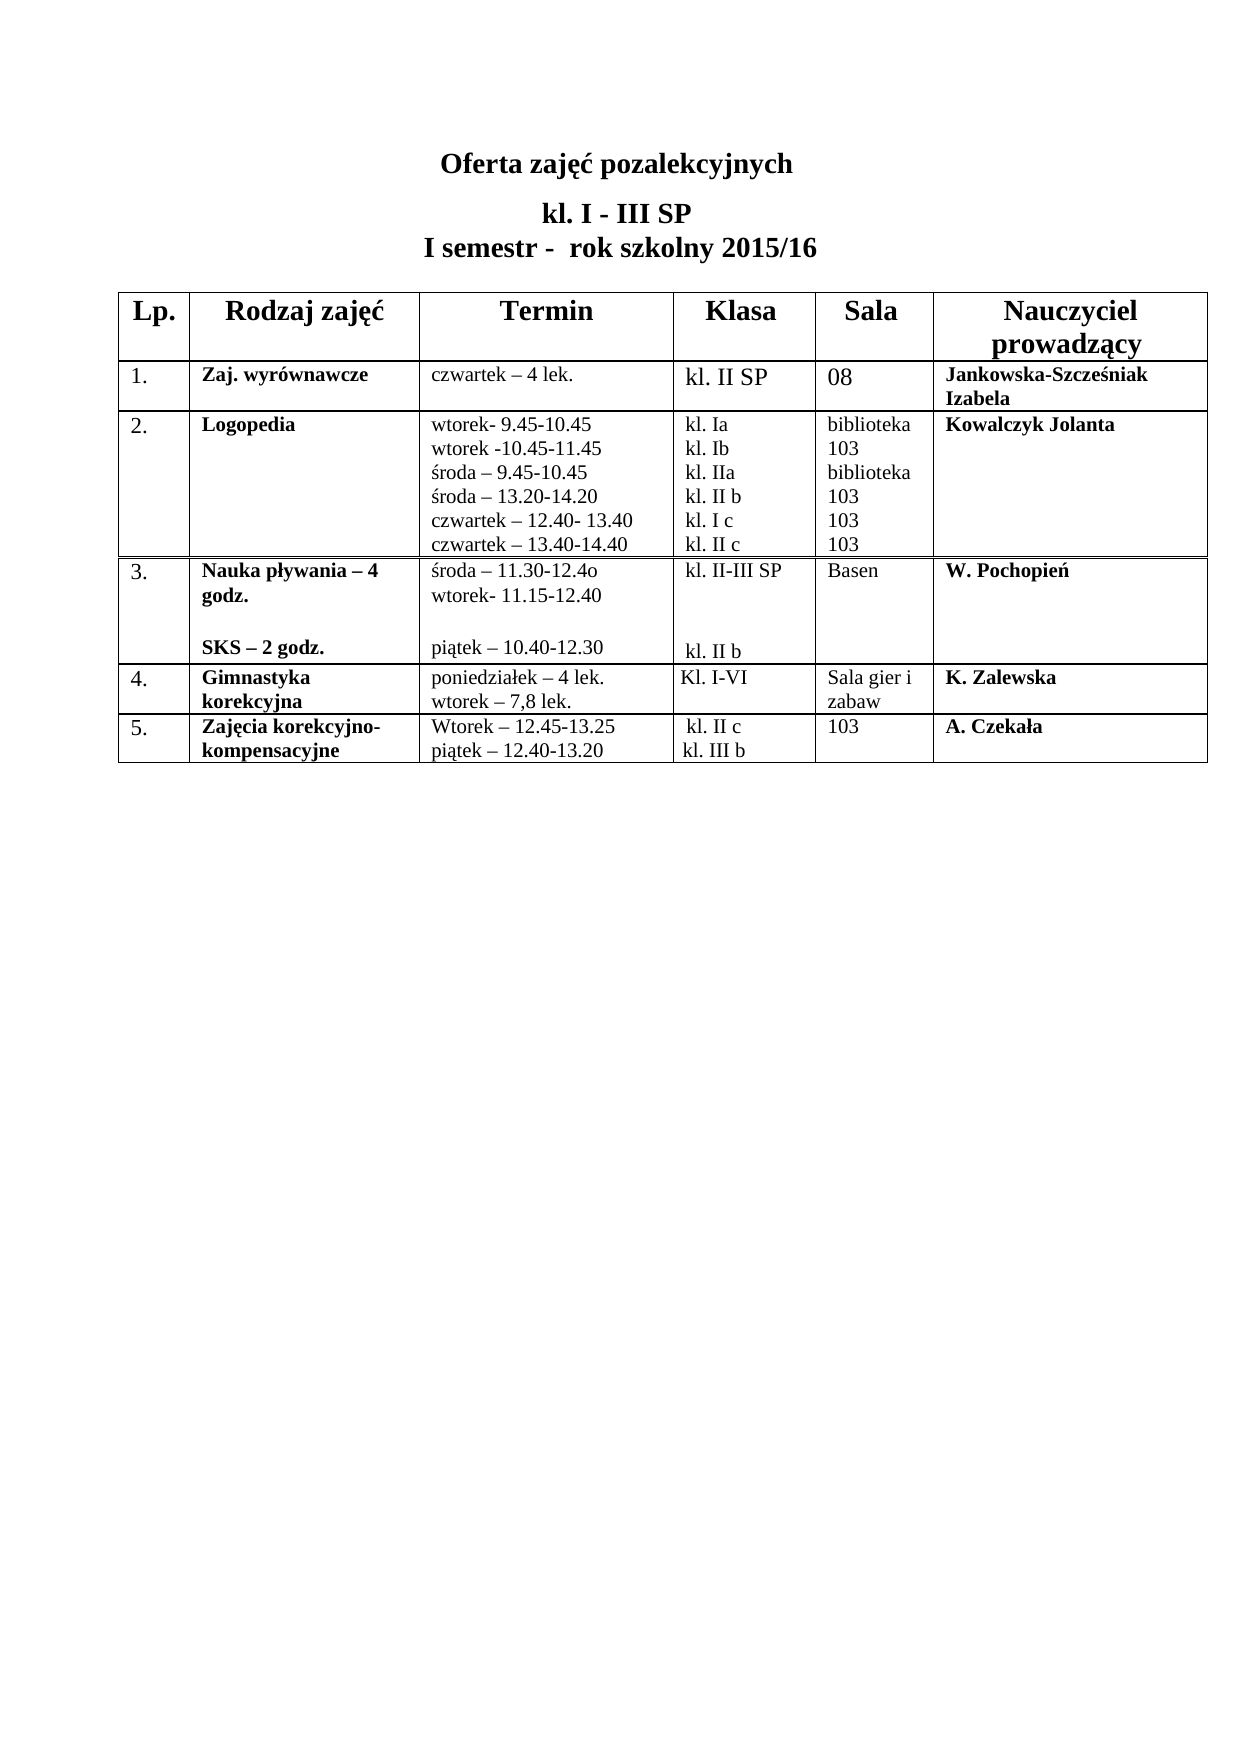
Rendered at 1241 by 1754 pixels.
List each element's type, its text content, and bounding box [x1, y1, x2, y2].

table_cell Kl. I-VI [674, 665, 815, 713]
table_cell poniedziałek – 4 lek. wtorek – 7,8 lek. [420, 665, 673, 713]
table_cell kl. Ia kl. Ib kl. IIa kl. II b kl. I c kl. II c [674, 412, 815, 556]
table_header Termin [420, 293, 673, 360]
table_cell A. Czekała [934, 715, 1207, 762]
table_cell czwartek – 4 lek. [420, 362, 673, 410]
table_cell kl. II c kl. III b [674, 715, 815, 762]
table_cell 5. [119, 715, 189, 762]
table_cell Logopedia [190, 412, 419, 556]
text I semestr - rok szkolny 2015/16 [118, 230, 1122, 263]
table_cell K. Zalewska [934, 665, 1207, 713]
table_cell W. Pochopień [934, 559, 1207, 663]
table_cell 2. [119, 412, 189, 556]
table_cell 103 [816, 715, 933, 762]
table_cell Zaj. wyrównawcze [190, 362, 419, 410]
table_cell Kowalczyk Jolanta [934, 412, 1207, 556]
table_cell kl. II-III SP kl. II b [674, 559, 815, 663]
table_header Sala [816, 293, 933, 360]
table_cell wtorek- 9.45-10.45 wtorek -10.45-11.45 środa – 9.45-10.45 środa – 13.20-14.20 czwartek – 12.40- 13.40 czwartek – 13.40-14.40 [420, 412, 673, 556]
table_cell Jankowska-Szcześniak Izabela [934, 362, 1207, 410]
table_header Nauczyciel prowadzący [934, 293, 1207, 360]
table_cell Zajęcia korekcyjno-kompensacyjne [190, 715, 419, 762]
table_cell Nauka pływania – 4 godz. SKS – 2 godz. [190, 559, 419, 663]
text Oferta zajęć pozalekcyjnych [118, 146, 1122, 180]
table_cell Gimnastyka korekcyjna [190, 665, 419, 713]
table_cell 1. [119, 362, 189, 410]
table_cell 08 [816, 362, 933, 410]
table_cell Sala gier i zabaw [816, 665, 933, 713]
table_cell kl. II SP [674, 362, 815, 410]
table_cell Basen [816, 559, 933, 663]
text kl. I - III SP [118, 196, 1122, 230]
table_cell biblioteka 103 biblioteka 103 103 103 [816, 412, 933, 556]
table_cell 3. [119, 559, 189, 663]
table_header Lp. [119, 293, 189, 360]
table_cell środa – 11.30-12.4o wtorek- 11.15-12.40 piątek – 10.40-12.30 [420, 559, 673, 663]
table_cell 4. [119, 665, 189, 713]
table_cell Wtorek – 12.45-13.25 piątek – 12.40-13.20 [420, 715, 673, 762]
table_header Rodzaj zajęć [190, 293, 419, 360]
table_header Klasa [674, 293, 815, 360]
